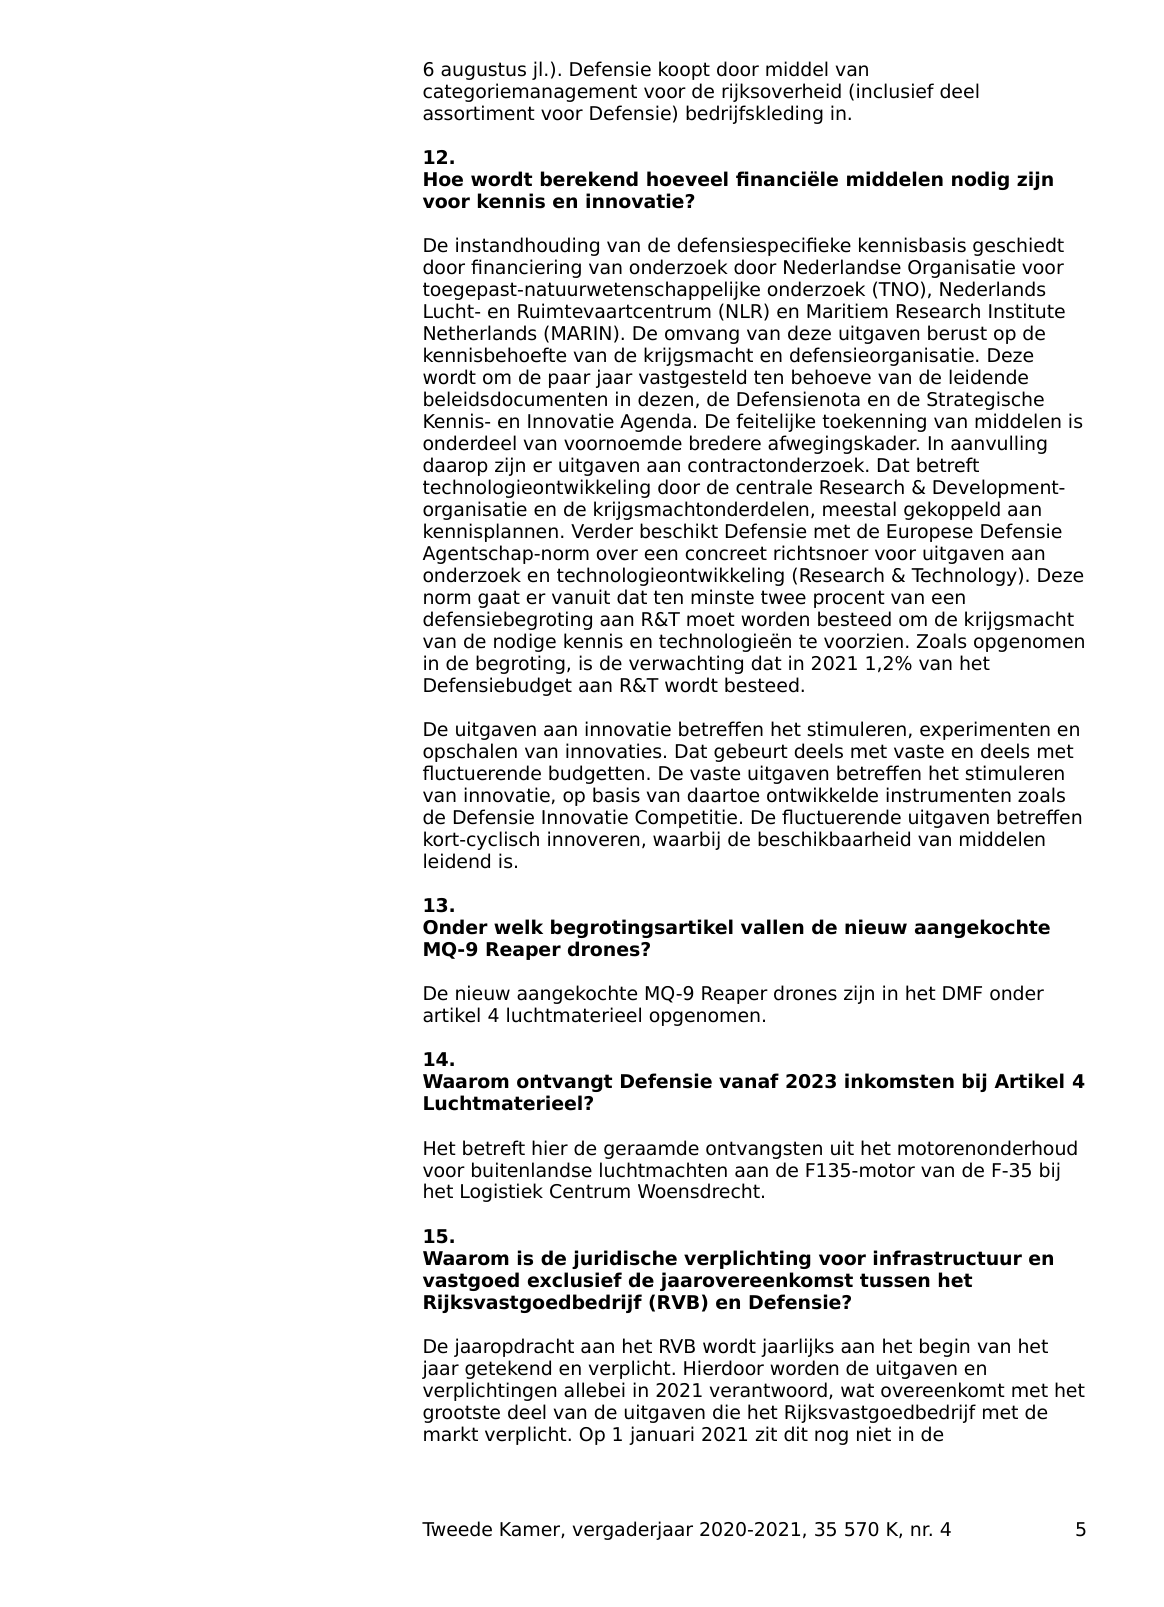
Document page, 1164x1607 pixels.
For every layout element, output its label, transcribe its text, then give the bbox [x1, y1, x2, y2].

text 13. [422, 895, 1087, 917]
text De uitgaven aan innovatie betreffen het stimuleren, experimenten en opschalen van innovaties. Dat gebeurt deels met vaste en deels met fluctuerende budgetten. De vaste uitgaven betreffen het stimuleren van innovatie, op basis van daartoe ontwikkelde instrumenten zoals de Defensie Innovatie Competitie. De fluctuerende uitgaven betreffen kort-cyclisch innoveren, waarbij de beschikbaarheid van middelen leidend is. [422, 719, 1087, 873]
text Waarom ontvangt Defensie vanaf 2023 inkomsten bij Artikel 4 Luchtmaterieel? [422, 1071, 1087, 1115]
text 15. [422, 1226, 1087, 1248]
text 14. [422, 1049, 1087, 1071]
text 12. [422, 147, 1087, 169]
text Waarom is de juridische verplichting voor infrastructuur en vastgoed exclusief de jaarovereenkomst tussen het Rijksvastgoedbedrijf (RVB) en Defensie? [422, 1248, 1087, 1313]
text De jaaropdracht aan het RVB wordt jaarlijks aan het begin van het jaar getekend en verplicht. Hierdoor worden de uitgaven en verplichtingen allebei in 2021 verantwoord, wat overeenkomt met het grootste deel van de uitgaven die het Rijksvastgoedbedrijf met de markt verplicht. Op 1 januari 2021 zit dit nog niet in de [422, 1336, 1087, 1446]
text Onder welk begrotingsartikel vallen de nieuw aangekochte MQ-9 Reaper drones? [422, 917, 1087, 961]
text 6 augustus jl.). Defensie koopt door middel van categoriemanagement voor de rijksoverheid (inclusief deel assortiment voor Defensie) bedrijfskleding in. [422, 59, 1087, 125]
text Hoe wordt berekend hoeveel financiële middelen nodig zijn voor kennis en innovatie? [422, 169, 1087, 213]
text De instandhouding van de defensiespecifieke kennisbasis geschiedt door financiering van onderzoek door Nederlandse Organisatie voor toegepast-natuurwetenschappelijke onderzoek (TNO), Nederlands Lucht- en Ruimtevaartcentrum (NLR) en Maritiem Research Institute Netherlands (MARIN). De omvang van deze uitgaven berust op de kennisbehoefte van de krijgsmacht en defensieorganisatie. Deze wordt om de paar jaar vastgesteld ten behoeve van de leidende beleidsdocumenten in dezen, de Defensienota en de Strategische Kennis- en Innovatie Agenda. De feitelijke toekenning van middelen is onderdeel van voornoemde bredere afwegingskader. In aanvulling daarop zijn er uitgaven aan contractonderzoek. Dat betreft technologieontwikkeling door de centrale Research & Development-organisatie en de krijgsmachtonderdelen, meestal gekoppeld aan kennisplannen. Verder beschikt Defensie met de Europese Defensie Agentschap-norm over een concreet richtsnoer voor uitgaven aan onderzoek en technologieontwikkeling (Research & Technology). Deze norm gaat er vanuit dat ten minste twee procent van een defensiebegroting aan R&T moet worden besteed om de krijgsmacht van de nodige kennis en technologieën te voorzien. Zoals opgenomen in de begroting, is de verwachting dat in 2021 1,2% van het Defensiebudget aan R&T wordt besteed. [422, 235, 1087, 697]
text Het betreft hier de geraamde ontvangsten uit het motorenonderhoud voor buitenlandse luchtmachten aan de F135-motor van de F-35 bij het Logistiek Centrum Woensdrecht. [422, 1137, 1087, 1203]
text De nieuw aangekochte MQ-9 Reaper drones zijn in het DMF onder artikel 4 luchtmaterieel opgenomen. [422, 983, 1087, 1027]
